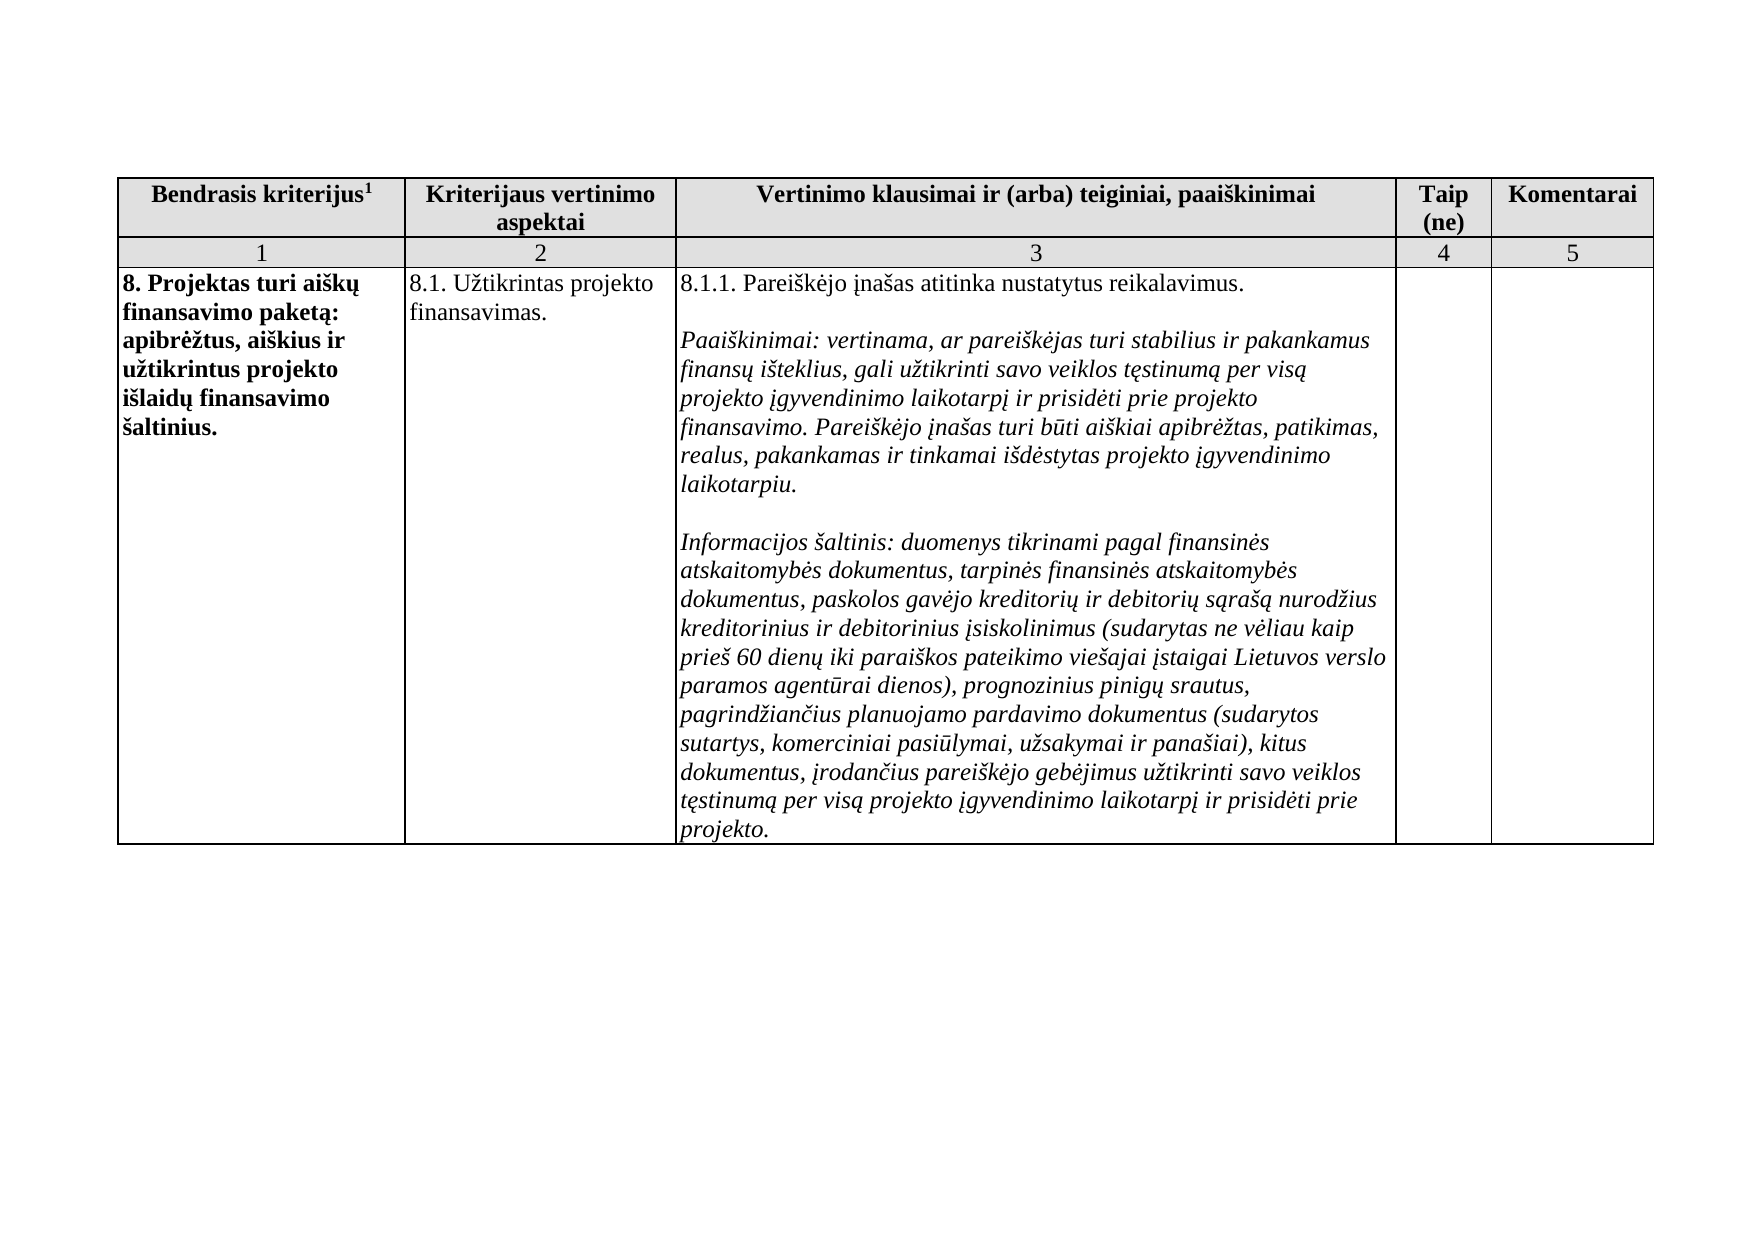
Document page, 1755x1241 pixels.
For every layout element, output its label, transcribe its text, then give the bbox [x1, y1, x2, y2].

table_cell 1 [119, 238, 404, 267]
table_header Taip (ne) [1397, 179, 1491, 236]
table_cell 4 [1397, 238, 1491, 267]
table_cell 5 [1492, 238, 1653, 267]
table_header Kriterijaus vertinimo aspektai [406, 179, 675, 236]
table_cell 8.1.1. Pareiškėjo įnašas atitinka nustatytus reikalavimus. Paaiškinimai: vertinama, ar pareiškėjas turi stabilius ir pakankamus finansų išteklius, gali užtikrinti savo veiklos tęstinumą per visą projekto įgyvendinimo laikotarpį ir prisidėti prie projekto finansavimo. Pareiškėjo įnašas turi būti aiškiai apibrėžtas, patikimas, realus, pakankamas ir tinkamai išdėstytas projekto įgyvendinimo laikotarpiu. Informacijos šaltinis: duomenys tikrinami pagal finansinės atskaitomybės dokumentus, tarpinės finansinės atskaitomybės dokumentus, paskolos gavėjo kreditorių ir debitorių sąrašą nurodžius kreditorinius ir debitorinius įsiskolinimus (sudarytas ne vėliau kaip prieš 60 dienų iki paraiškos pateikimo viešajai įstaigai Lietuvos verslo paramos agentūrai dienos), prognozinius pinigų srautus, pagrindžiančius planuojamo pardavimo dokumentus (sudarytos sutartys, komerciniai pasiūlymai, užsakymai ir panašiai), kitus dokumentus, įrodančius pareiškėjo gebėjimus užtikrinti savo veiklos tęstinumą per visą projekto įgyvendinimo laikotarpį ir prisidėti prie projekto. [677, 268, 1395, 843]
table_cell 8.1. Užtikrintas projekto finansavimas. [406, 268, 675, 843]
table_cell 2 [406, 238, 675, 267]
table_header Bendrasis kriterijus1 [119, 179, 404, 236]
table_header Vertinimo klausimai ir (arba) teiginiai, paaiškinimai [677, 179, 1395, 236]
table_cell [1397, 268, 1491, 843]
table_cell 3 [677, 238, 1395, 267]
table_cell 8. Projektas turi aiškų finansavimo paketą: apibrėžtus, aiškius ir užtikrintus projekto išlaidų finansavimo šaltinius. [119, 268, 404, 843]
table_cell [1492, 268, 1653, 843]
table_header Komentarai [1492, 179, 1653, 236]
